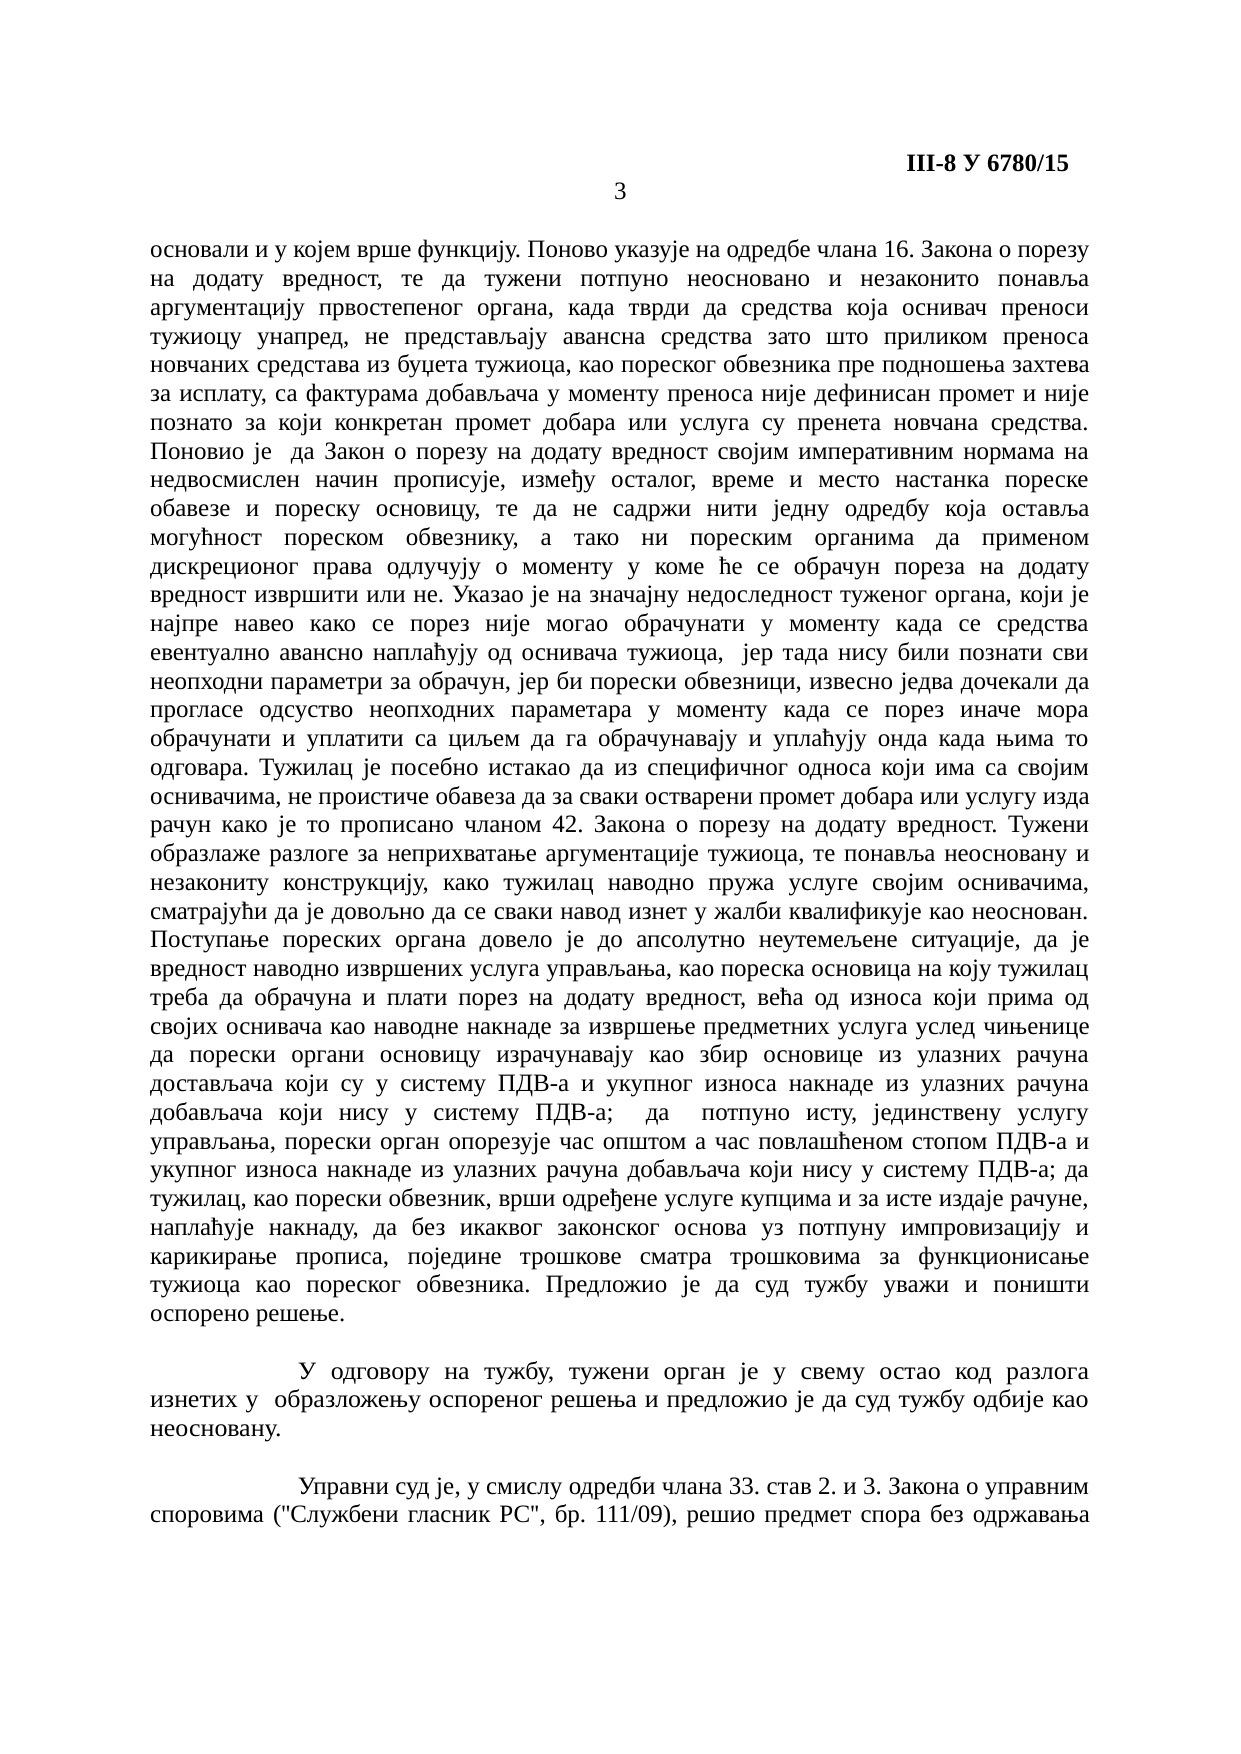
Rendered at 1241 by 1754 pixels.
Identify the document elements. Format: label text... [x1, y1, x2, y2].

text У одговору на тужбу, тужени орган је у свему остао код разлога изнетих у образложењу оспореног решења и предложио је да суд тужбу одбије као неосновану. [150, 1356, 1090, 1442]
text основали и у којем врше функцију. Поново указује на одредбе члана 16. Закона о порезу на додату вредност, те да тужени потпуно неосновано и незаконито понавља аргументацију првостепеног органа, када тврди да средства која оснивач преноси тужиоцу унапред, не представљају авансна средства зато што приликом преноса новчаних средстава из буџета тужиоца, као пореског обвезника пре подношења захтева за исплату, са фактурама добављача у моменту преноса није дефинисан промет и није познато за који конкретан промет добара или услуга су пренета новчана средства. Поновио је да Закон о порезу на додату вредност својим императивним нормама на недвосмислен начин прописује, између осталог, време и место настанка пореске обавезе и пореску основицу, те да не садржи нити једну одредбу која оставља могућност пореском обвезнику, а тако ни пореским органима да применом дискреционог права одлучују о моменту у коме ће се обрачун пореза на додату вредност извршити или не. Указао је на значајну недоследност туженог органа, који је најпре навео како се порез није могао обрачунати у моменту када се средства евентуално авансно наплаћују од оснивача тужиоца, јер тада нису били познати сви неопходни параметри за обрачун, јер би порески обвезници, извесно једва дочекали да прогласе одсуство неопходних параметара у моменту када се порез иначе мора обрачунати и уплатити са циљем да га обрачунавају и уплаћују онда када њима то одговара. Тужилац је посебно истакао да из специфичног односа који има са својим оснивачима, не проистиче обавеза да за сваки остварени промет добара или услугу изда рачун како је то прописано чланом 42. Закона о порезу на додату вредност. Тужени образлаже разлоге за неприхватање аргументације тужиоца, те понавља неосновану и незакониту конструкцију, како тужилац наводно пружа услуге својим оснивачима, сматрајући да је довољно да се сваки навод изнет у жалби квалификује као неоснован. Поступање пореских органа довело је до апсолутно неутемељене ситуације, да је вредност наводно извршених услуга управљања, као пореска основица на коју тужилац треба да обрачуна и плати порез на додату вредност, већа од износа који прима од својих оснивача као наводне накнаде за извршење предметних услуга услед чињенице да порески органи основицу израчунавају као збир основице из улазних рачуна достављача који су у систему ПДВ-а и укупног износа накнаде из улазних рачуна добављача који нису у систему ПДВ-а; да потпуно исту, јединствену услугу управљања, порески орган опорезује час општом а час повлашћеном стопом ПДВ-а и укупног износа накнаде из улазних рачуна добављача који нису у систему ПДВ-а; да тужилац, као порески обвезник, врши одређене услуге купцима и за исте издаје рачуне, наплаћује накнаду, да без икаквог законског основа уз потпуну импровизацију и карикирање прописа, поједине трошкове сматра трошковима за функционисање тужиоца као пореског обвезника. Предложио је да суд тужбу уважи и поништи оспорено решење. [150, 234, 1090, 1327]
text Управни суд је, у смислу одредби члана 33. став 2. и 3. Закона о управним споровима (''Службени гласник РС'', бр. 111/09), решио предмет спора без одржавања [150, 1471, 1090, 1528]
